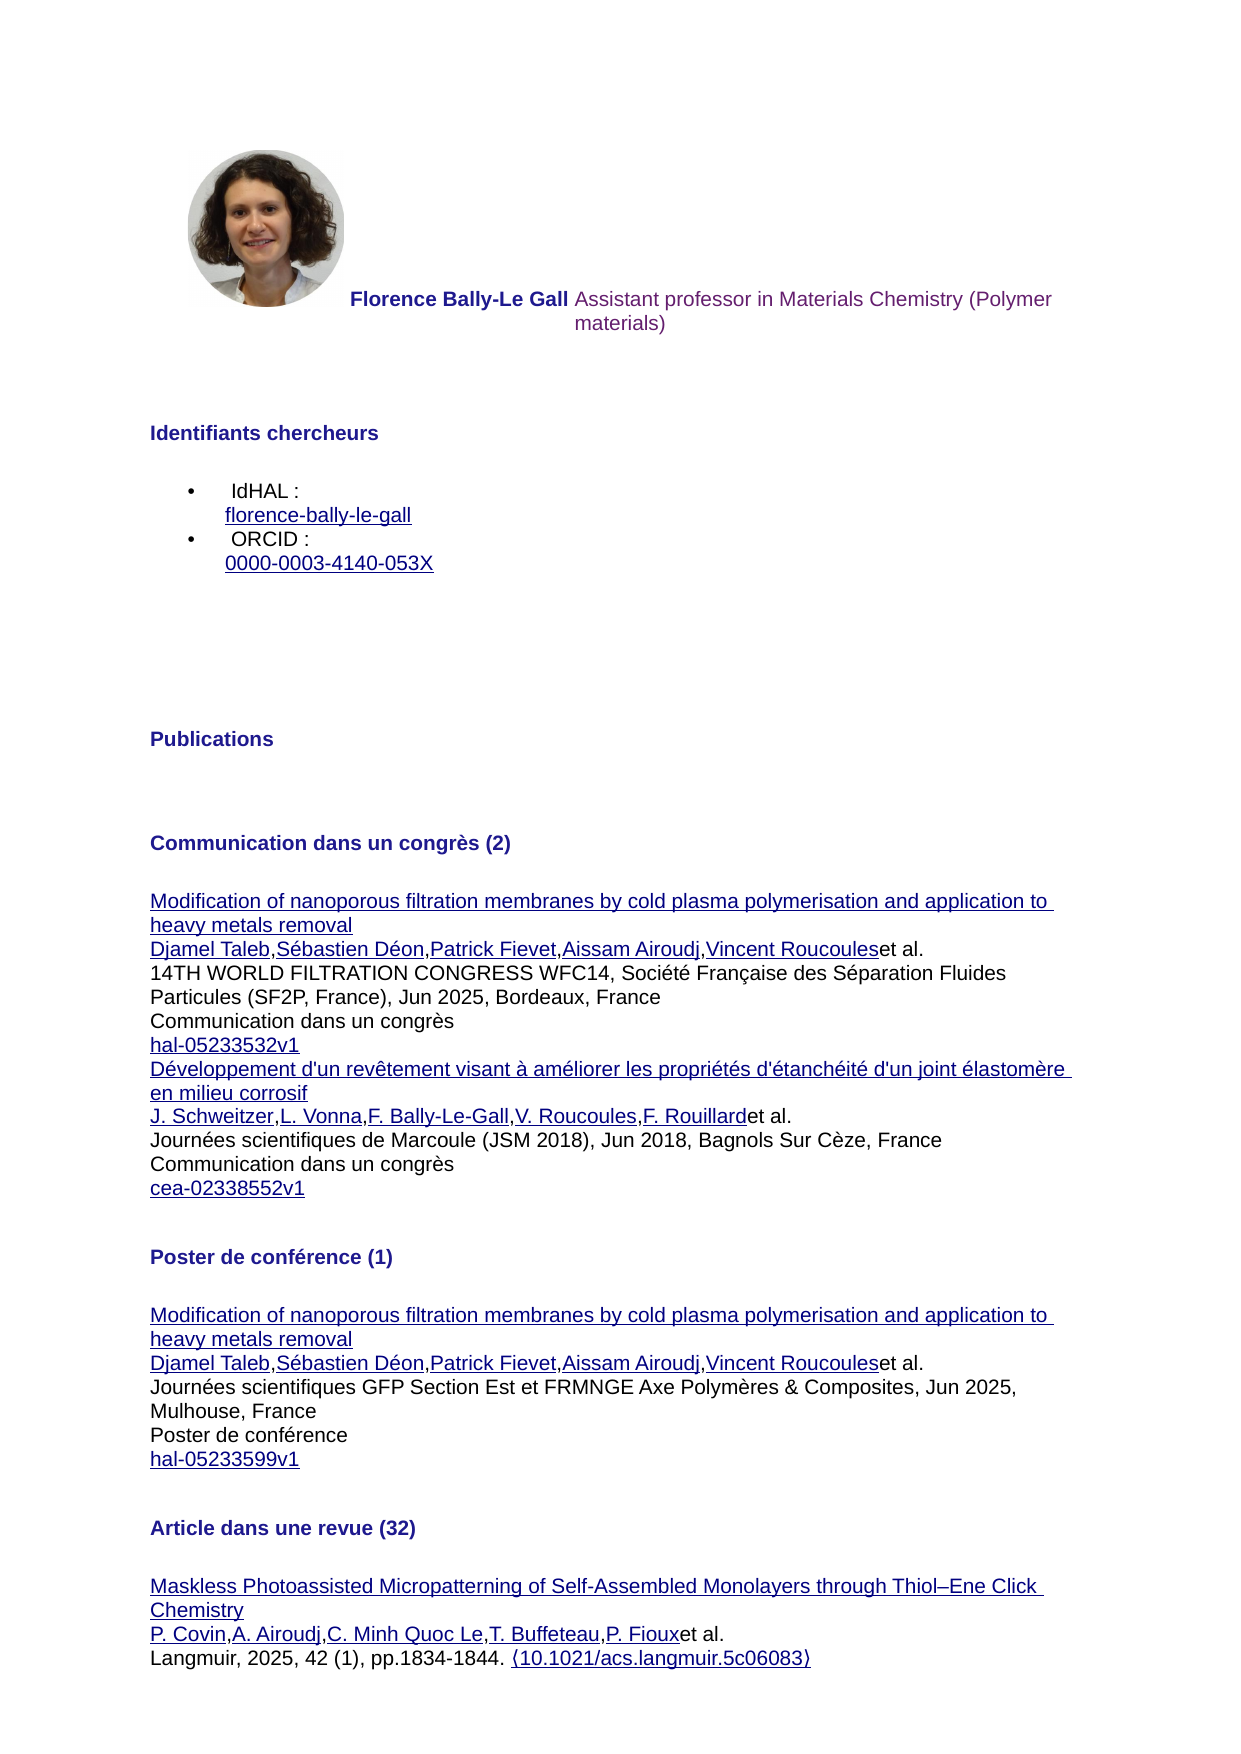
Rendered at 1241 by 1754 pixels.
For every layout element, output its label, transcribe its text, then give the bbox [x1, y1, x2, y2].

list ORCID : [187, 527, 1090, 551]
list IdHAL : [187, 479, 1090, 503]
subtitle Communication dans un congrès (2) [150, 830, 1090, 854]
subtitle Florence Bally-Le Gall Assistant professor in Materials Chemistry (Polymer materials) [150, 150, 1090, 334]
list 0000-0003-4140-053X [187, 551, 1090, 575]
subtitle Publications [150, 727, 1090, 751]
table_header Modification of nanoporous filtration membranes by cold plasma polymerisation and application to heavy metals removal Djamel Taleb,Sébastien Déon,Patrick Fievet,Aissam Airoudj,Vincent Roucouleset al. 14TH WORLD FILTRATION CONGRESS WFC14, Société Française des Séparation Fluides Particules (SF2P, France), Jun 2025, Bordeaux, France Communication dans un congrès hal-05233532v1 [150, 889, 1090, 1056]
table_header Modification of nanoporous filtration membranes by cold plasma polymerisation and application to heavy metals removal Djamel Taleb,Sébastien Déon,Patrick Fievet,Aissam Airoudj,Vincent Roucouleset al. Journées scientifiques GFP Section Est et FRMNGE Axe Polymères & Composites, Jun 2025, Mulhouse, France Poster de conférence hal-05233599v1 [150, 1303, 1090, 1471]
list florence-bally-le-gall [187, 503, 1090, 527]
subtitle Identifiants chercheurs [150, 421, 1090, 445]
subtitle Poster de conférence (1) [150, 1245, 1090, 1269]
table_header Maskless Photoassisted Micropatterning of Self-Assembled Monolayers through Thiol–Ene Click Chemistry P. Covin,A. Airoudj,C. Minh Quoc Le,T. Buffeteau,P. Fiouxet al. Langmuir, 2025, 42 (1), pp.1834-1844. ⟨10.1021/acs.langmuir.5c06083⟩ [150, 1574, 1090, 1670]
table_cell Développement d'un revêtement visant à améliorer les propriétés d'étanchéité d'un joint élastomère en milieu corrosif J. Schweitzer,L. Vonna,F. Bally-Le-Gall,V. Roucoules,F. Rouillardet al. Journées scientifiques de Marcoule (JSM 2018), Jun 2018, Bagnols Sur Cèze, France Communication dans un congrès cea-02338552v1 [150, 1056, 1090, 1200]
subtitle Article dans une revue (32) [150, 1516, 1090, 1540]
picture [187, 150, 344, 307]
